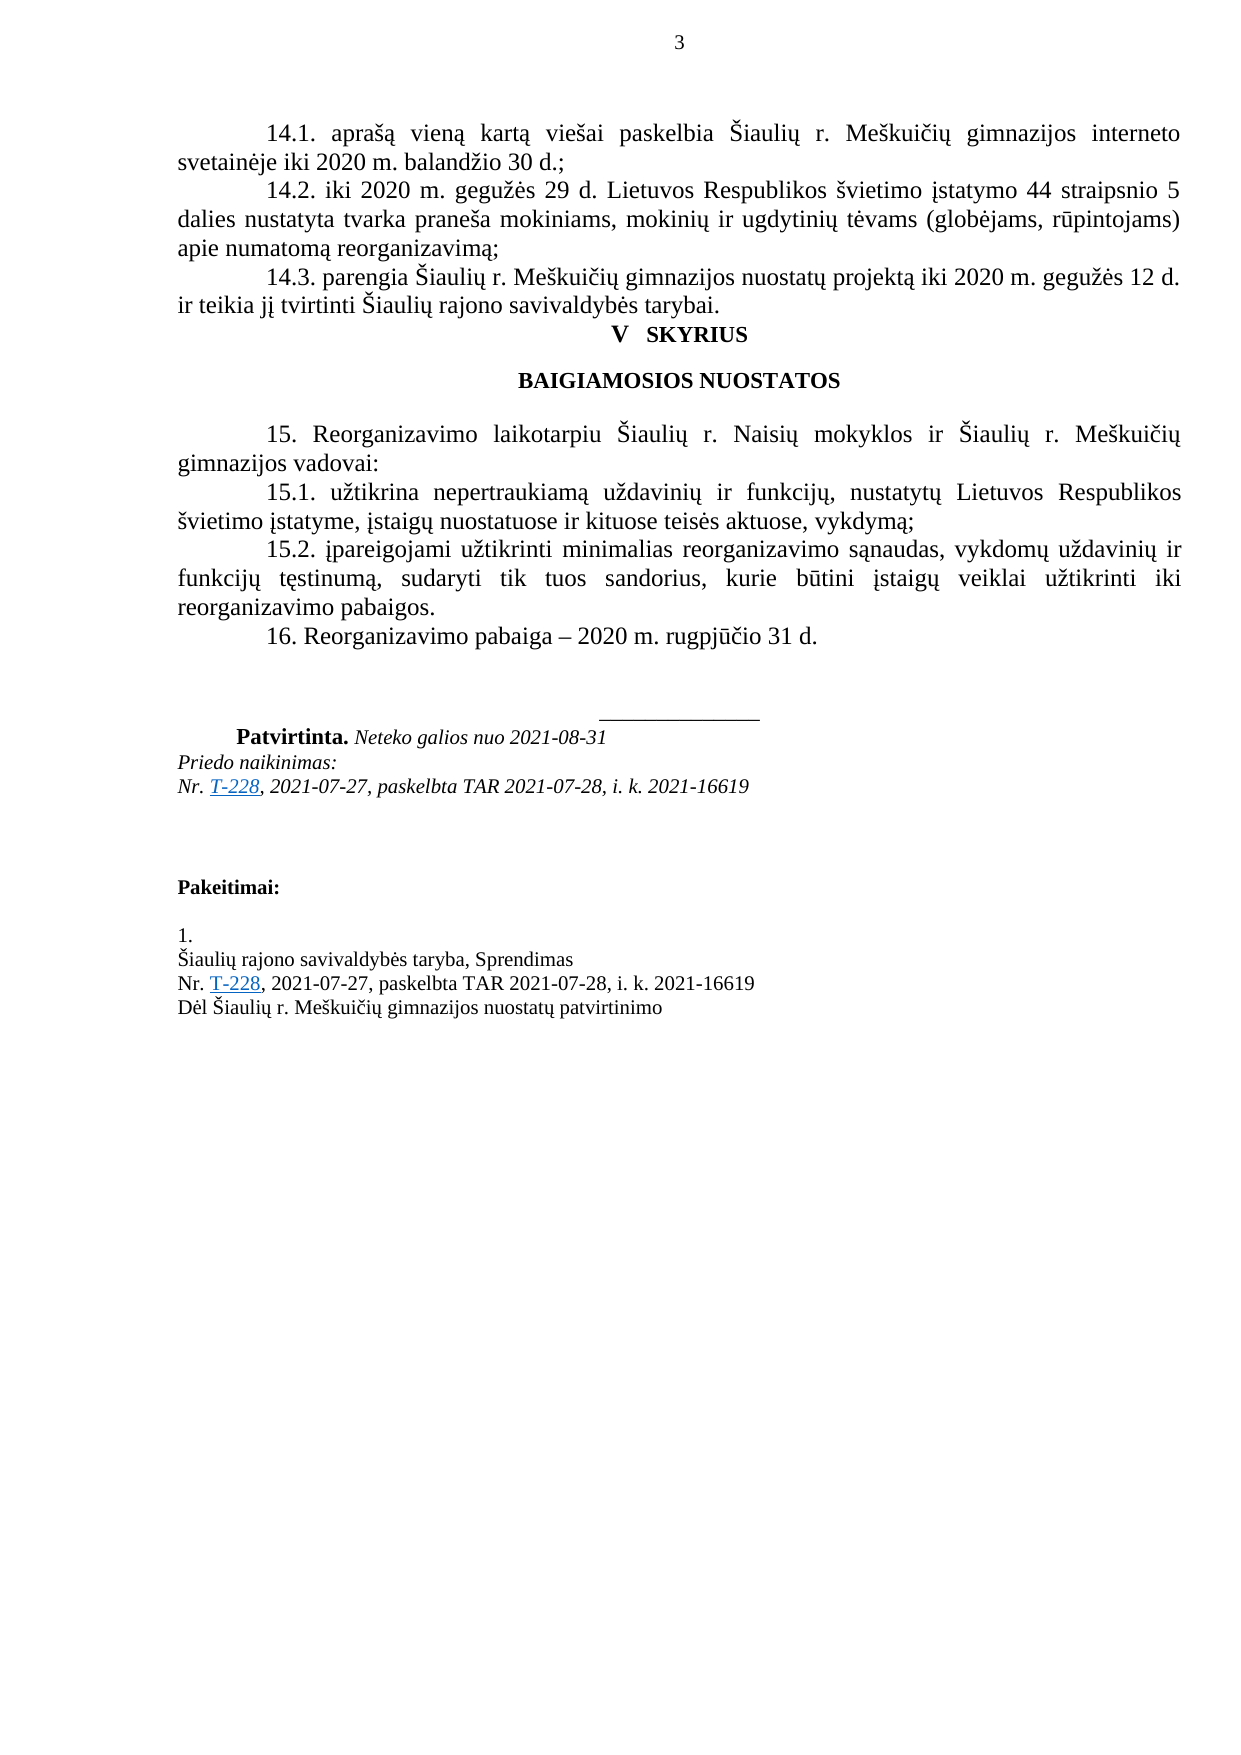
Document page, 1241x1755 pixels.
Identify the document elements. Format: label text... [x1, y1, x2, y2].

text 15. Reorganizavimo laikotarpiu Šiaulių r. Naisių mokyklos ir Šiaulių r. Meškuičių gimnazijos vadovai: [177, 419, 1181, 477]
text 15.2. įpareigojami užtikrinti minimalias reorganizavimo sąnaudas, vykdomų uždavinių ir funkcijų tęstinumą, sudaryti tik tuos sandorius, kurie būtini įstaigų veiklai užtikrinti iki reorganizavimo pabaigos. [177, 534, 1181, 621]
text 15.1. užtikrina nepertraukiamą uždavinių ir funkcijų, nustatytų Lietuvos Respublikos švietimo įstatyme, įstaigų nuostatuose ir kituose teisės aktuose, vykdymą; [177, 477, 1181, 534]
text ______________ [177, 697, 1181, 723]
text 14.2. iki 2020 m. gegužės 29 d. Lietuvos Respublikos švietimo įstatymo 44 straipsnio 5 dalies nustatyta tvarka praneša mokiniams, mokinių ir ugdytinių tėvams (globėjams, rūpintojams) apie numatomą reorganizavimą; [177, 176, 1181, 262]
text 14.3. parengia Šiaulių r. Meškuičių gimnazijos nuostatų projektą iki 2020 m. gegužės 12 d. ir teikia jį tvirtinti Šiaulių rajono savivaldybės tarybai. [177, 262, 1181, 319]
text Patvirtinta. Neteko galios nuo 2021-08-31 [177, 723, 1181, 750]
text 14.1. aprašą vieną kartą viešai paskelbia Šiaulių r. Meškuičių gimnazijos interneto svetainėje iki 2020 m. balandžio 30 d.; [177, 118, 1181, 176]
text 16. Reorganizavimo pabaiga – 2020 m. rugpjūčio 31 d. [266, 621, 1181, 649]
text BAIGIAMOSIOS NUOSTATOS [177, 367, 1181, 393]
text Dėl Šiaulių r. Meškuičių gimnazijos nuostatų patvirtinimo [177, 995, 1181, 1019]
text Pakeitimai: [177, 875, 1181, 899]
text Nr. T-228, 2021-07-27, paskelbta TAR 2021-07-28, i. k. 2021-16619 [177, 971, 1181, 995]
text Šiaulių rajono savivaldybės taryba, Sprendimas [177, 947, 1181, 971]
text V SKYRIUS [177, 319, 1181, 348]
text 1. [177, 923, 1181, 947]
text Priedo naikinimas: [177, 750, 1181, 774]
text Nr. T-228, 2021-07-27, paskelbta TAR 2021-07-28, i. k. 2021-16619 [177, 774, 1181, 798]
